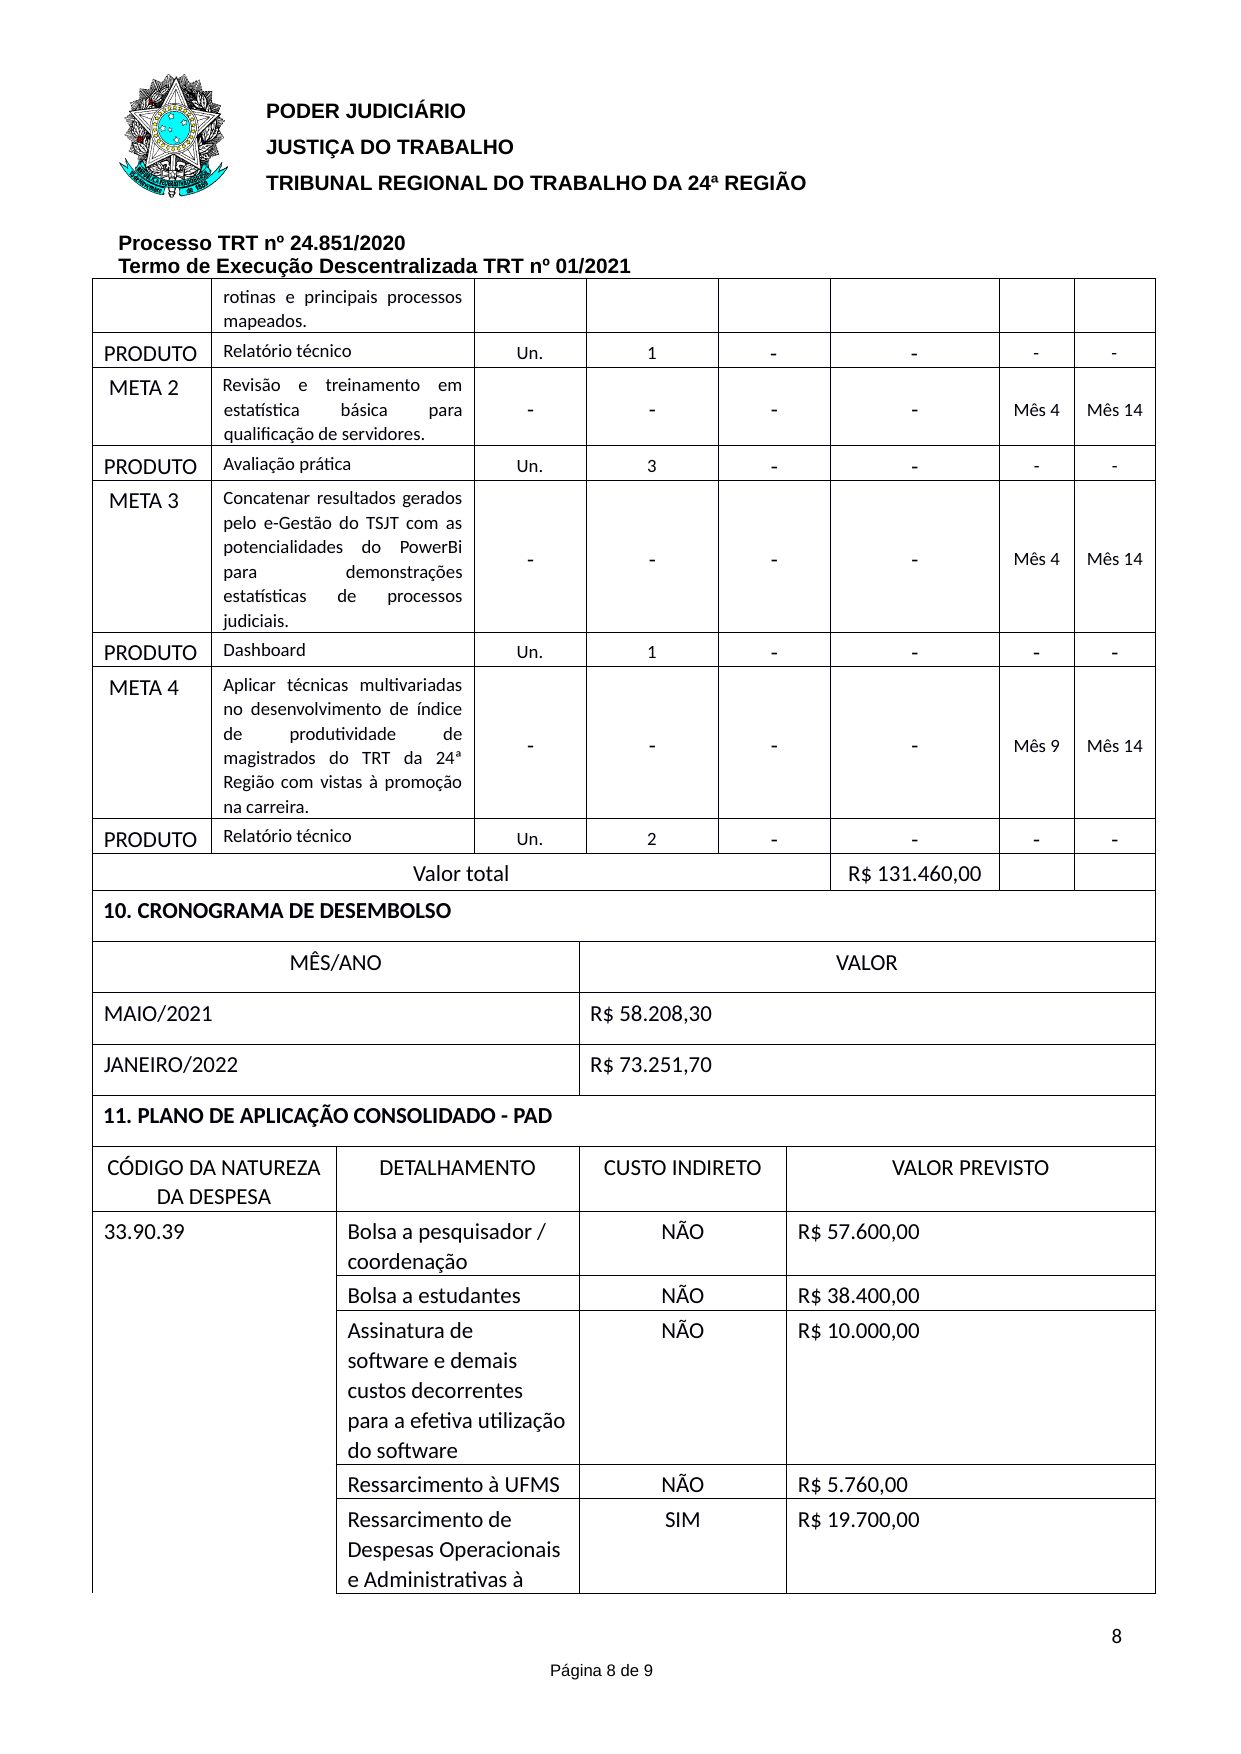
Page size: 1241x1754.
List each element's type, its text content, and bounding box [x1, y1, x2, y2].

table_cell - [587, 667, 718, 818]
table_cell - [831, 633, 999, 666]
table_cell Mês 14 [1075, 481, 1155, 632]
table_cell R$ 5.760,00 [787, 1465, 1155, 1498]
table_cell NÃO [580, 1311, 786, 1464]
table_cell Aplicar técnicas multivariadas no desenvolvimento de índice de produtividade de magistrados do TRT da 24ª Região com vistas à promoção na carreira. [212, 667, 474, 818]
table_cell CUSTO INDIRETO [580, 1147, 786, 1211]
table_cell R$ 131.460,00 [831, 854, 999, 890]
table_cell R$ 73.251,70 [580, 1045, 1155, 1095]
table_cell - [1075, 633, 1155, 666]
picture [118, 73, 230, 198]
table_cell Relatório técnico [212, 333, 474, 367]
table_cell PRODUTO [93, 446, 211, 480]
table_cell [1000, 854, 1074, 890]
table_cell - [831, 333, 999, 367]
table_cell - [831, 446, 999, 480]
table_cell META 4 [93, 667, 211, 818]
table_cell NÃO [580, 1212, 786, 1275]
table_cell Un. [475, 446, 586, 480]
table_cell NÃO [580, 1465, 786, 1498]
table_cell - [719, 633, 830, 666]
table_cell 10. CRONOGRAMA DE DESEMBOLSO [93, 891, 1155, 941]
table_cell - [719, 368, 830, 445]
table_cell Mês 14 [1075, 667, 1155, 818]
table_cell - [1075, 333, 1155, 367]
table_cell - [475, 481, 586, 632]
table_cell Dashboard [212, 633, 474, 666]
table_cell Mês 9 [1000, 667, 1074, 818]
table_cell 2 [587, 819, 718, 853]
table_cell [1075, 279, 1155, 332]
table_cell - [831, 368, 999, 445]
table_cell 1 [587, 633, 718, 666]
table_cell Concatenar resultados gerados pelo e-Gestão do TSJT com as potencialidades do PowerBi para demonstrações estatísticas de processos judiciais. [212, 481, 474, 632]
table_cell - [719, 446, 830, 480]
table_cell NÃO [580, 1276, 786, 1309]
table_cell - [831, 279, 999, 332]
table_cell - [719, 667, 830, 818]
table_cell SIM [580, 1499, 786, 1593]
table_cell - [719, 481, 830, 632]
table_cell Mês 4 [1000, 368, 1074, 445]
table_cell R$ 58.208,30 [580, 993, 1155, 1043]
table_cell 33.90.39 [93, 1212, 336, 1593]
table_cell - [1000, 819, 1074, 853]
table_cell Un. [475, 333, 586, 367]
table_cell META 2 [93, 368, 211, 445]
table_cell 1 [587, 333, 718, 367]
table_cell [1000, 279, 1074, 332]
table_cell Avaliação prática [212, 446, 474, 480]
table_cell - [719, 819, 830, 853]
table_cell PRODUTO [93, 819, 211, 853]
table_cell MAIO/2021 [93, 993, 579, 1043]
table_cell - [1000, 446, 1074, 480]
table_cell rotinas e principais processos mapeados. [212, 279, 474, 332]
table_cell Valor total [93, 854, 830, 890]
table_cell DETALHAMENTO [337, 1147, 579, 1211]
table_cell - [587, 481, 718, 632]
table_cell Ressarcimento à UFMS [337, 1465, 579, 1498]
table_cell META 3 [93, 481, 211, 632]
table_cell R$ 19.700,00 [787, 1499, 1155, 1593]
table_cell - [1075, 819, 1155, 853]
table_cell Un. [475, 633, 586, 666]
table_cell VALOR [580, 942, 1155, 992]
table_cell Ressarcimento de Despesas Operacionais e Administrativas à [337, 1499, 579, 1593]
table_cell [1075, 854, 1155, 890]
table_cell Revisão e treinamento em estatística básica para qualificação de servidores. [212, 368, 474, 445]
table_cell - [1000, 333, 1074, 367]
table_cell [93, 279, 211, 332]
table_cell - [831, 819, 999, 853]
table_cell - [1000, 633, 1074, 666]
table_cell 3 [587, 446, 718, 480]
table_cell 11. PLANO DE APLICAÇÃO CONSOLIDADO - PAD [93, 1096, 1155, 1146]
table_cell Bolsa a estudantes [337, 1276, 579, 1309]
table_cell R$ 57.600,00 [787, 1212, 1155, 1275]
table_cell JANEIRO/2022 [93, 1045, 579, 1095]
table_cell MÊS/ANO [93, 942, 579, 992]
table_cell - [831, 481, 999, 632]
table_cell - [475, 667, 586, 818]
table_cell CÓDIGO DA NATUREZA DA DESPESA [93, 1147, 336, 1211]
table_cell - [1075, 446, 1155, 480]
table_cell - [587, 279, 718, 332]
table_cell Un. [475, 819, 586, 853]
table_cell Relatório técnico [212, 819, 474, 853]
table_cell Mês 14 [1075, 368, 1155, 445]
table_cell - [475, 279, 586, 332]
table_cell R$ 10.000,00 [787, 1311, 1155, 1464]
table_cell - [475, 368, 586, 445]
table_cell PRODUTO [93, 633, 211, 666]
table_cell Assinatura de software e demais custos decorrentes para a efetiva utilização do software [337, 1311, 579, 1464]
table_cell Bolsa a pesquisador / coordenação [337, 1212, 579, 1275]
table_cell - [831, 667, 999, 818]
table_cell R$ 38.400,00 [787, 1276, 1155, 1309]
table_cell VALOR PREVISTO [787, 1147, 1155, 1211]
table_cell PRODUTO [93, 333, 211, 367]
table_cell - [719, 333, 830, 367]
table_cell - [587, 368, 718, 445]
table_cell Mês 4 [1000, 481, 1074, 632]
table_cell - [719, 279, 830, 332]
